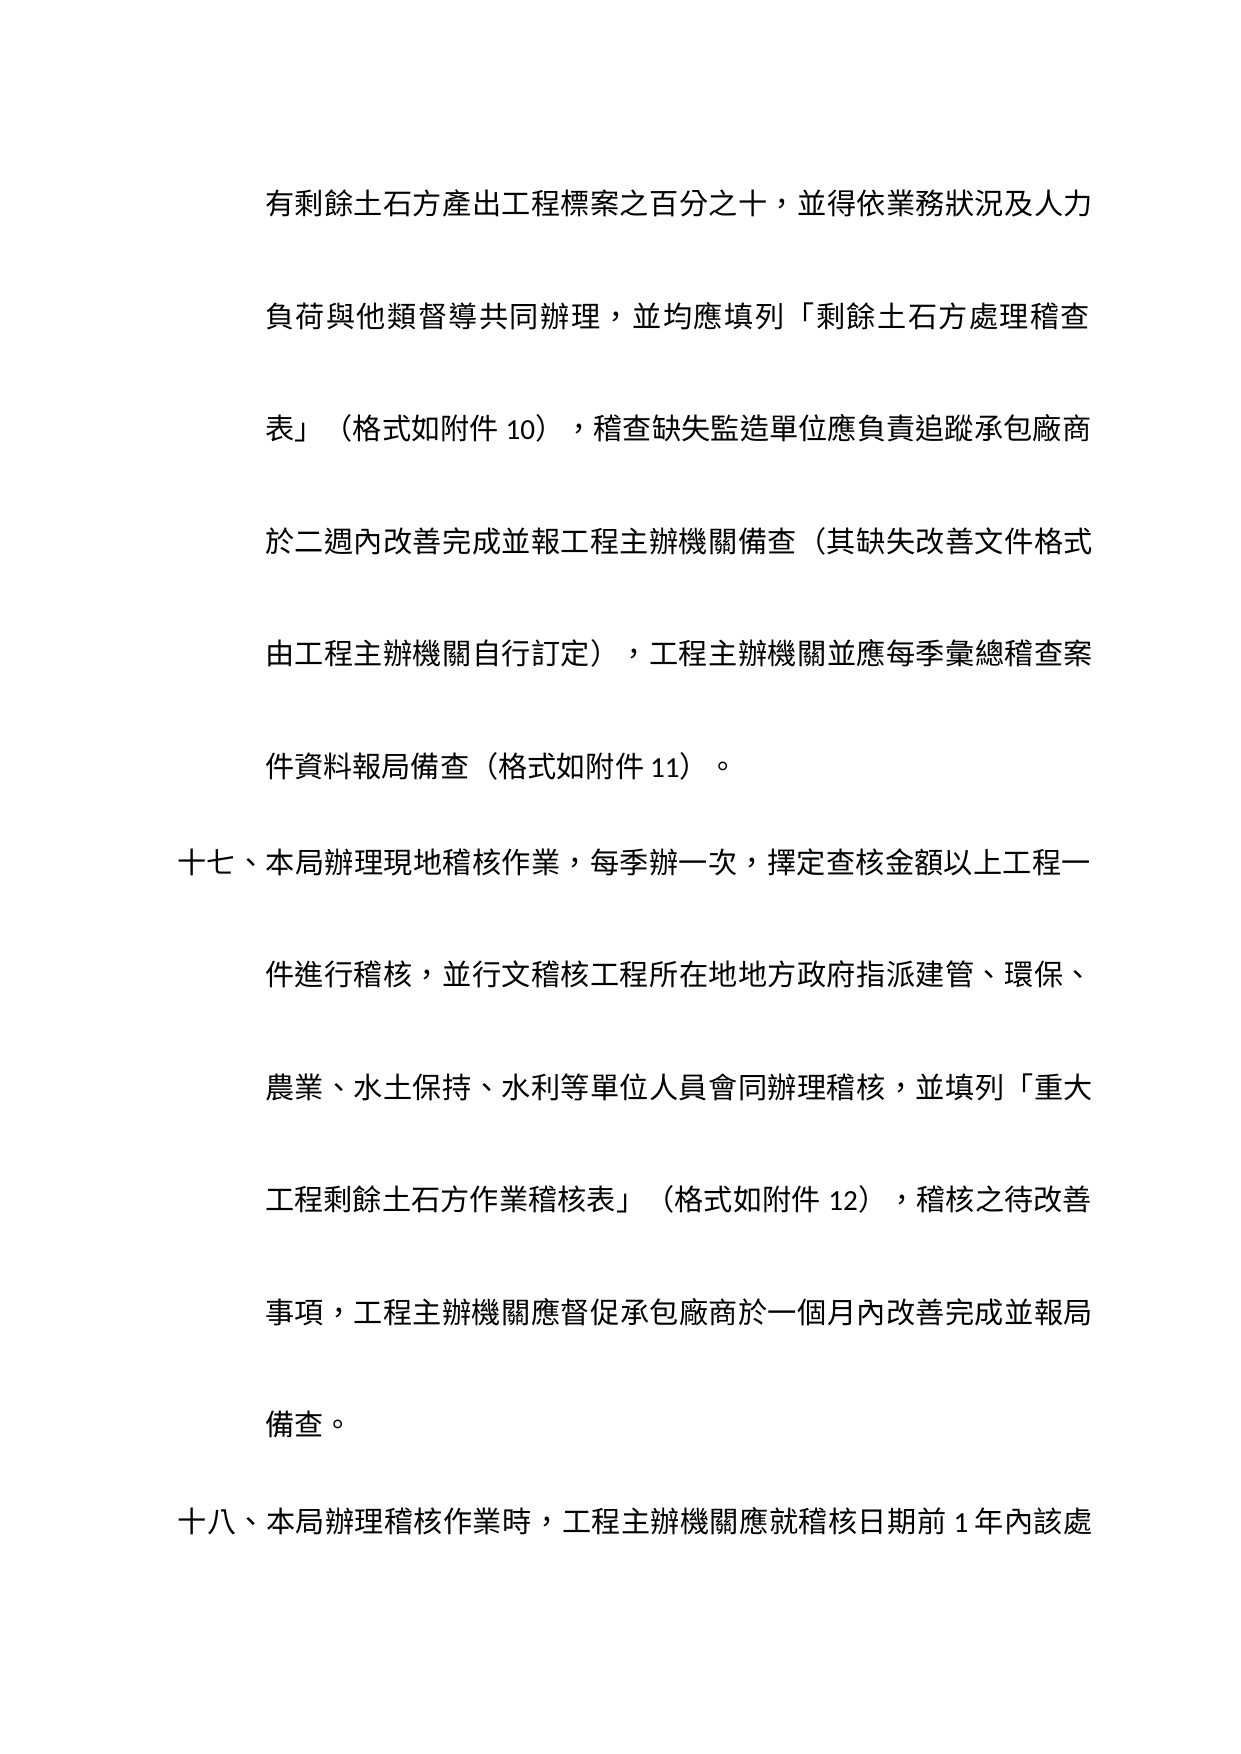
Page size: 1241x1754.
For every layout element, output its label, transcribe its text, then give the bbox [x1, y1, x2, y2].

text 十七、本局辦理現地稽核作業，每季辦一次，擇定查核金額以上工程一件進行稽核，並行文稽核工程所在地地方政府指派建管、環保、農業、水土保持、水利等單位人員會同辦理稽核，並填列「重大工程剩餘土石方作業稽核表」（格式如附件12），稽核之待改善事項，工程主辦機關應督促承包廠商於一個月內改善完成並報局備查。 [177, 823, 1092, 1461]
text 十八、本局辦理稽核作業時，工程主辦機關應就稽核日期前1年內該處 [177, 1482, 1092, 1557]
text 有剩餘土石方產出工程標案之百分之十，並得依業務狀況及人力負荷與他類督導共同辦理，並均應填列「剩餘土石方處理稽查表」（格式如附件10），稽查缺失監造單位應負責追蹤承包廠商於二週內改善完成並報工程主辦機關備查（其缺失改善文件格式由工程主辦機關自行訂定），工程主辦機關並應每季彙總稽查案件資料報局備查（格式如附件11）。 [177, 164, 1092, 802]
